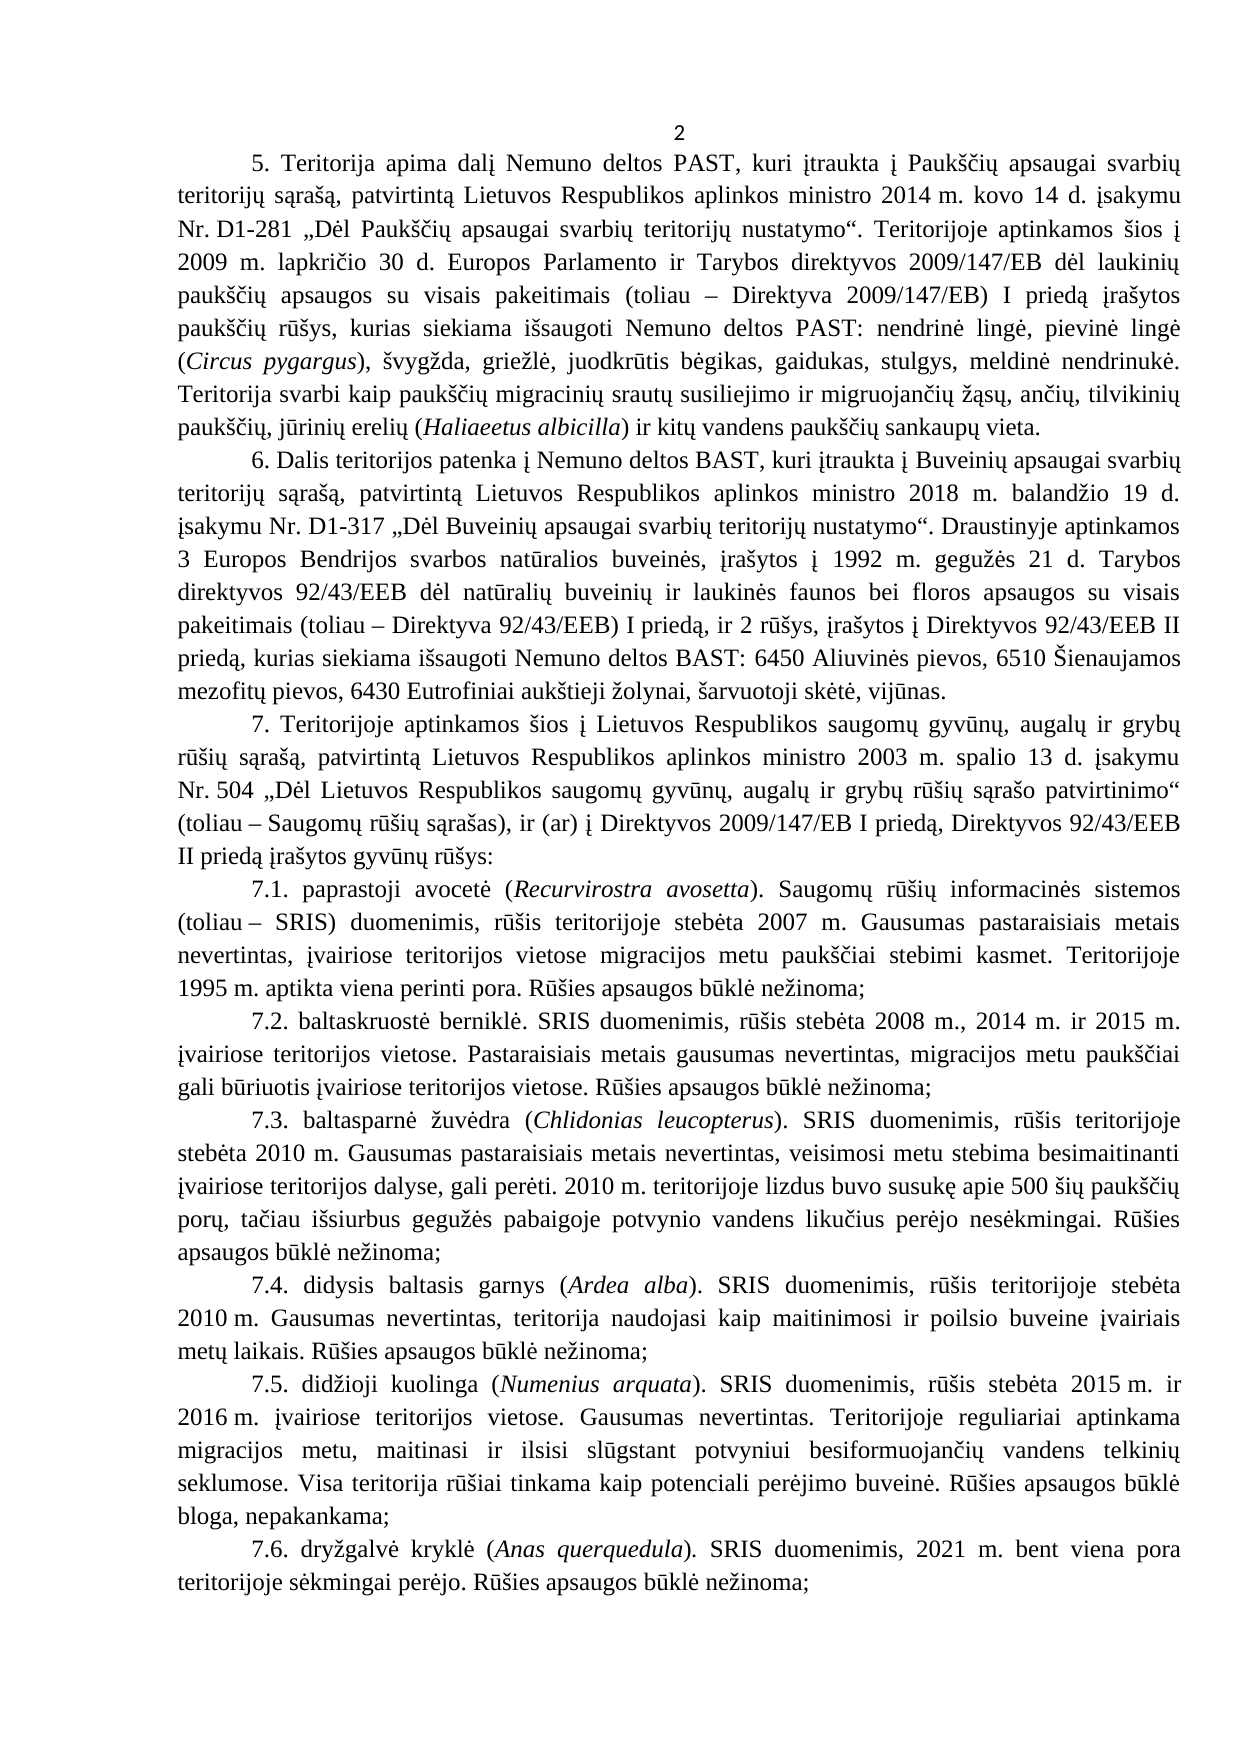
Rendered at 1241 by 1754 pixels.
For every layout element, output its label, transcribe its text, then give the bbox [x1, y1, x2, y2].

text 7.5. didžioji kuolinga (Numenius arquata). SRIS duomenimis, rūšis stebėta 2015 m. ir 2016 m. įvairiose teritorijos vietose. Gausumas nevertintas. Teritorijoje reguliariai aptinkama migracijos metu, maitinasi ir ilsisi slūgstant potvyniui besiformuojančių vandens telkinių seklumose. Visa teritorija rūšiai tinkama kaip potenciali perėjimo buveinė. Rūšies apsaugos būklė bloga, nepakankama; [177, 1369, 1181, 1530]
text 7.1. paprastoji avocetė (Recurvirostra avosetta). Saugomų rūšių informacinės sistemos (toliau – SRIS) duomenimis, rūšis teritorijoje stebėta 2007 m. Gausumas pastaraisiais metais nevertintas, įvairiose teritorijos vietose migracijos metu paukščiai stebimi kasmet. Teritorijoje 1995 m. aptikta viena perinti pora. Rūšies apsaugos būklė nežinoma; [177, 874, 1181, 1002]
text 7.3. baltasparnė žuvėdra (Chlidonias leucopterus). SRIS duomenimis, rūšis teritorijoje stebėta 2010 m. Gausumas pastaraisiais metais nevertintas, veisimosi metu stebima besimaitinanti įvairiose teritorijos dalyse, gali perėti. 2010 m. teritorijoje lizdus buvo susukę apie 500 šių paukščių porų, tačiau išsiurbus gegužės pabaigoje potvynio vandens likučius perėjo nesėkmingai. Rūšies apsaugos būklė nežinoma; [177, 1105, 1181, 1266]
text 7.2. baltaskruostė berniklė. SRIS duomenimis, rūšis stebėta 2008 m., 2014 m. ir 2015 m. įvairiose teritorijos vietose. Pastaraisiais metais gausumas nevertintas, migracijos metu paukščiai gali būriuotis įvairiose teritorijos vietose. Rūšies apsaugos būklė nežinoma; [177, 1006, 1181, 1101]
text 7. Teritorijoje aptinkamos šios į Lietuvos Respublikos saugomų gyvūnų, augalų ir grybų rūšių sąrašą, patvirtintą Lietuvos Respublikos aplinkos ministro 2003 m. spalio 13 d. įsakymu Nr. 504 „Dėl Lietuvos Respublikos saugomų gyvūnų, augalų ir grybų rūšių sąrašo patvirtinimo“ (toliau – Saugomų rūšių sąrašas), ir (ar) į Direktyvos 2009/147/EB I priedą, Direktyvos 92/43/EEB II priedą įrašytos gyvūnų rūšys: [177, 709, 1181, 870]
text 6. Dalis teritorijos patenka į Nemuno deltos BAST, kuri įtraukta į Buveinių apsaugai svarbių teritorijų sąrašą, patvirtintą Lietuvos Respublikos aplinkos ministro 2018 m. balandžio 19 d. įsakymu Nr. D1-317 „Dėl Buveinių apsaugai svarbių teritorijų nustatymo“. Draustinyje aptinkamos 3 Europos Bendrijos svarbos natūralios buveinės, įrašytos į 1992 m. gegužės 21 d. Tarybos direktyvos 92/43/EEB dėl natūralių buveinių ir laukinės faunos bei floros apsaugos su visais pakeitimais (toliau – Direktyva 92/43/EEB) I priedą, ir 2 rūšys, įrašytos į Direktyvos 92/43/EEB II priedą, kurias siekiama išsaugoti Nemuno deltos BAST: 6450 Aliuvinės pievos, 6510 Šienaujamos mezofitų pievos, 6430 Eutrofiniai aukštieji žolynai, šarvuotoji skėtė, vijūnas. [177, 445, 1181, 705]
text 7.4. didysis baltasis garnys (Ardea alba). SRIS duomenimis, rūšis teritorijoje stebėta 2010 m. Gausumas nevertintas, teritorija naudojasi kaip maitinimosi ir poilsio buveine įvairiais metų laikais. Rūšies apsaugos būklė nežinoma; [177, 1270, 1181, 1365]
text 7.6. dryžgalvė kryklė (Anas querquedula). SRIS duomenimis, 2021 m. bent viena pora teritorijoje sėkmingai perėjo. Rūšies apsaugos būklė nežinoma; [177, 1534, 1181, 1596]
text 5. Teritorija apima dalį Nemuno deltos PAST, kuri įtraukta į Paukščių apsaugai svarbių teritorijų sąrašą, patvirtintą Lietuvos Respublikos aplinkos ministro 2014 m. kovo 14 d. įsakymu Nr. D1-281 „Dėl Paukščių apsaugai svarbių teritorijų nustatymo“. Teritorijoje aptinkamos šios į 2009 m. lapkričio 30 d. Europos Parlamento ir Tarybos direktyvos 2009/147/EB dėl laukinių paukščių apsaugos su visais pakeitimais (toliau – Direktyva 2009/147/EB) I priedą įrašytos paukščių rūšys, kurias siekiama išsaugoti Nemuno deltos PAST: nendrinė lingė, pievinė lingė (Circus pygargus), švygžda, griežlė, juodkrūtis bėgikas, gaidukas, stulgys, meldinė nendrinukė. Teritorija svarbi kaip paukščių migracinių srautų susiliejimo ir migruojančių žąsų, ančių, tilvikinių paukščių, jūrinių erelių (Haliaeetus albicilla) ir kitų vandens paukščių sankaupų vieta. [177, 148, 1181, 441]
